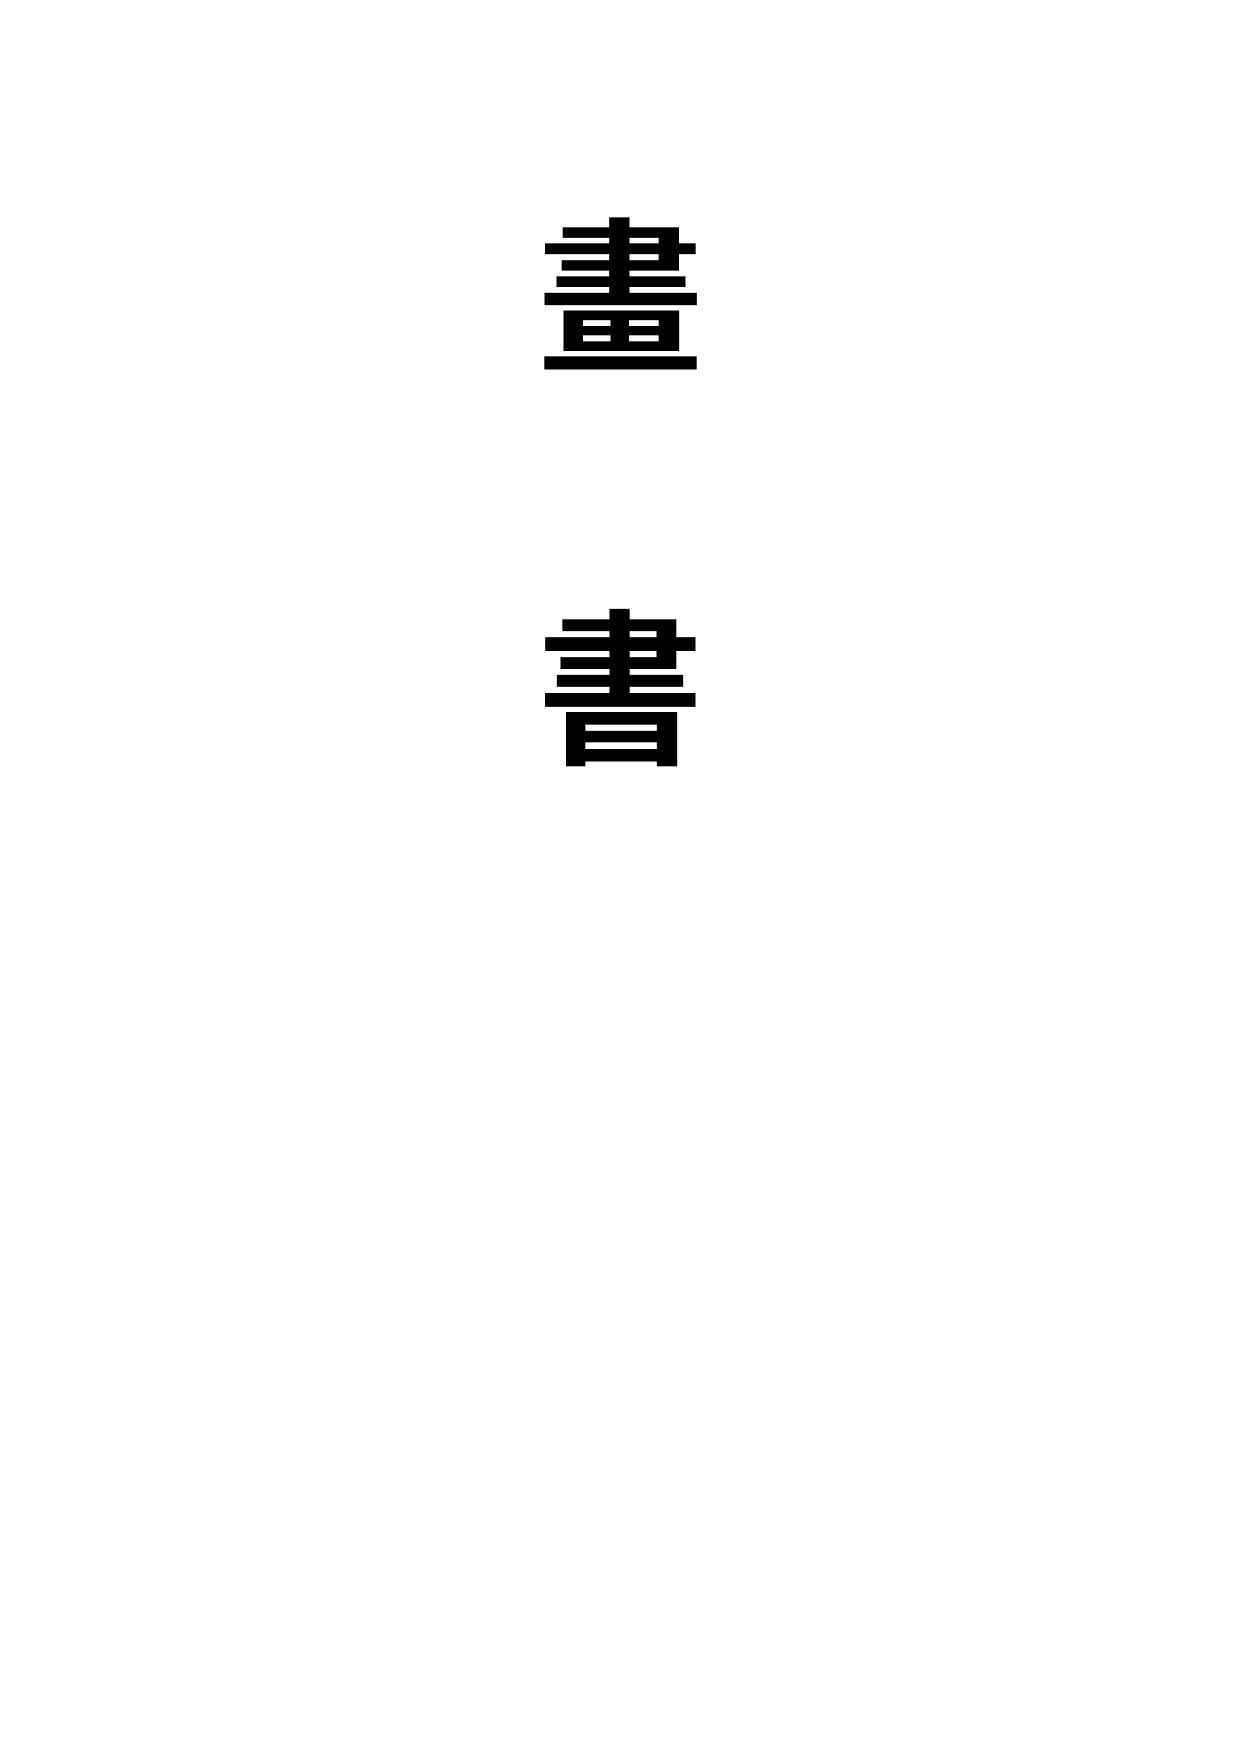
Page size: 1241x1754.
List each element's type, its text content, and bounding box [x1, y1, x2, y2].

text 書 [187, 543, 1053, 793]
text 畫 [187, 152, 1053, 402]
